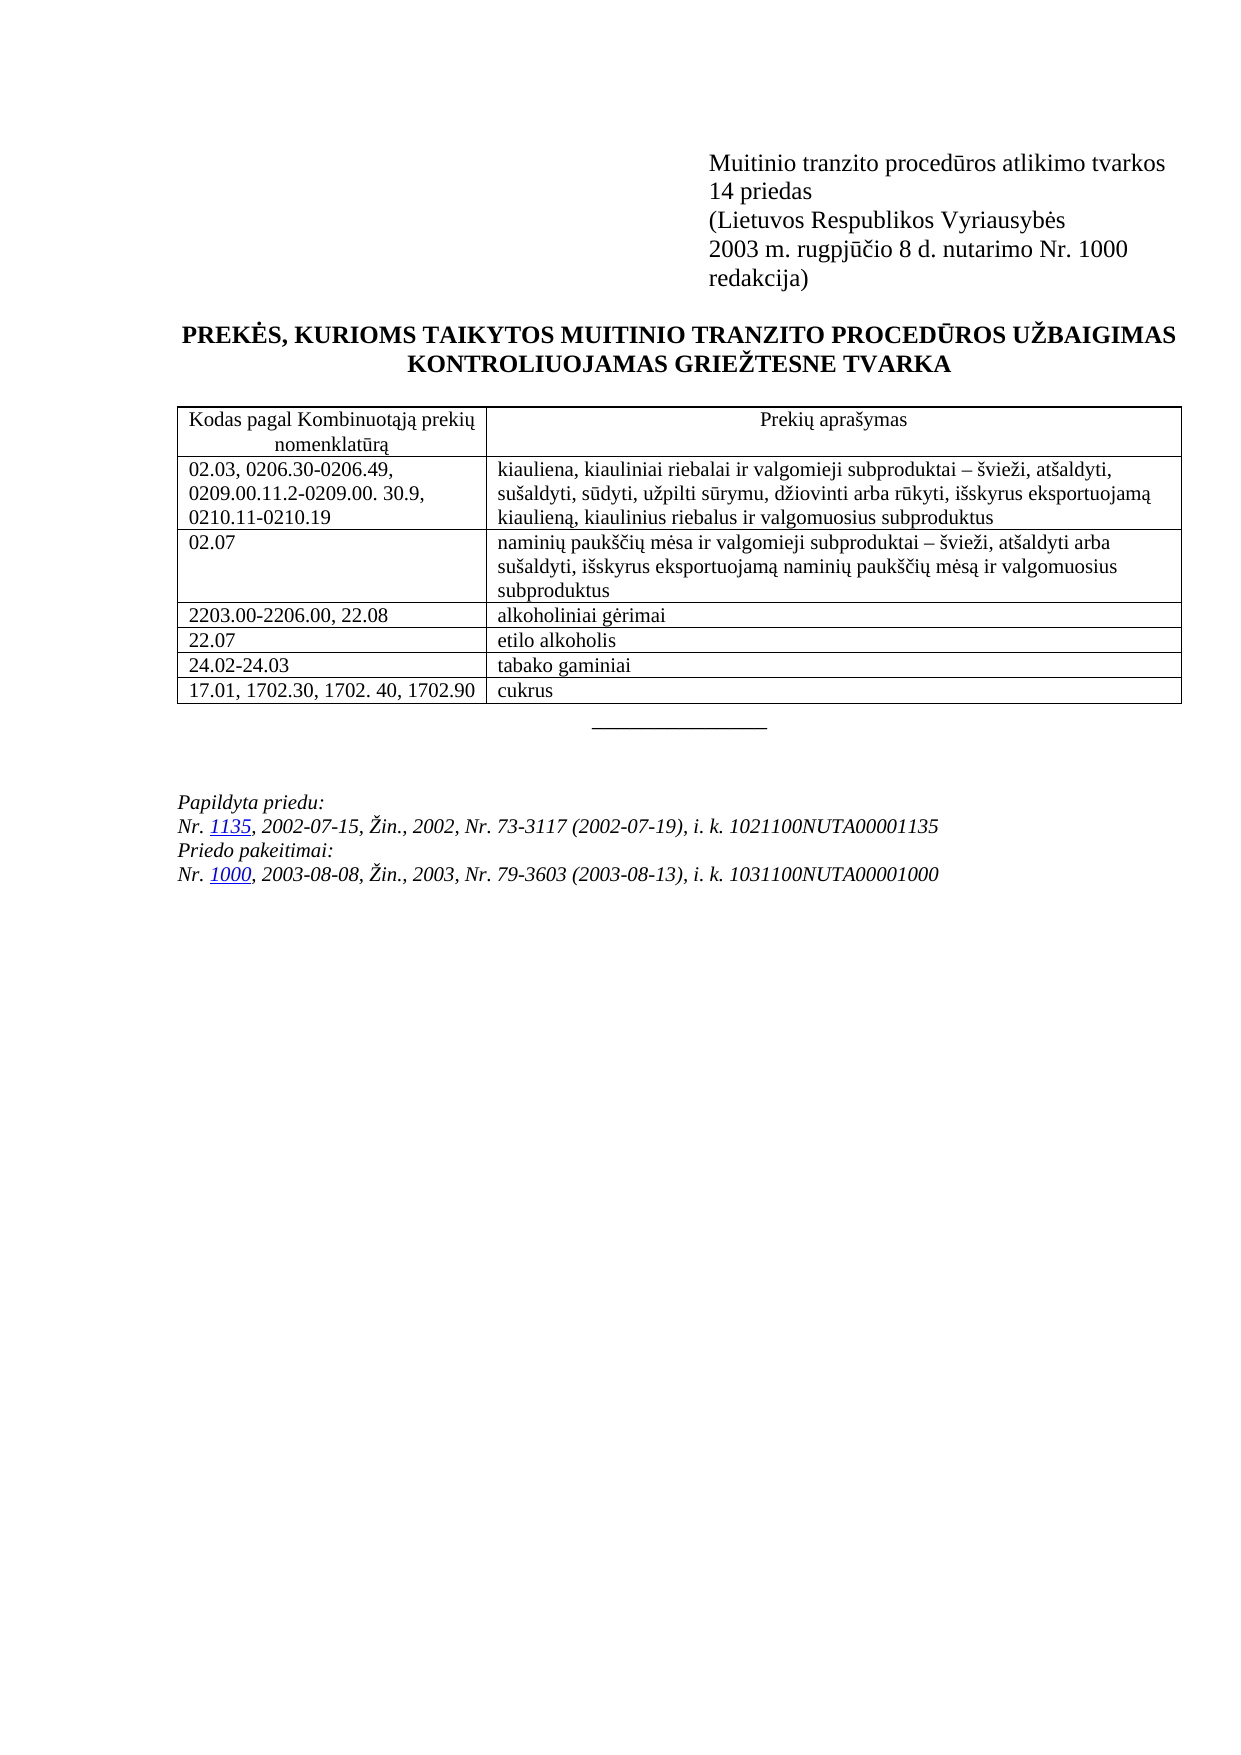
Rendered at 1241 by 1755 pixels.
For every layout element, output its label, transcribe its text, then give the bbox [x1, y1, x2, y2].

table_cell cukrus [487, 678, 1181, 702]
text 14 priedas [177, 176, 1181, 205]
text Papildyta priedu: [177, 790, 1181, 814]
table_cell 24.02-24.03 [178, 653, 486, 677]
table_cell alkoholiniai gėrimai [487, 603, 1181, 627]
table_cell 2203.00-2206.00, 22.08 [178, 603, 486, 627]
text Nr. 1000, 2003-08-08, Žin., 2003, Nr. 79-3603 (2003-08-13), i. k. 1031100NUTA00001000 [177, 862, 1181, 886]
table_cell 22.07 [178, 628, 486, 652]
text Nr. 1135, 2002-07-15, Žin., 2002, Nr. 73-3117 (2002-07-19), i. k. 1021100NUTA00001135 [177, 814, 1181, 838]
table_cell 02.03, 0206.30-0206.49, 0209.00.11.2-0209.00. 30.9, 0210.11-0210.19 [178, 457, 486, 529]
text ______________ [177, 704, 1181, 732]
table_cell etilo alkoholis [487, 628, 1181, 652]
text PREKĖS, KURIOMS TAIKYTOS MUITINIO TRANZITO PROCEDŪROS UŽBAIGIMAS KONTROLIUOJAMAS GRIEŽTESNE TVARKA [177, 320, 1181, 378]
table_cell kiauliena, kiauliniai riebalai ir valgomieji subproduktai – švieži, atšaldyti, sušaldyti, sūdyti, užpilti sūrymu, džiovinti arba rūkyti, išskyrus eksportuojamą kiaulieną, kiaulinius riebalus ir valgomuosius subproduktus [487, 457, 1181, 529]
table_header Prekių aprašymas [487, 408, 1181, 456]
table_cell 02.07 [178, 530, 486, 602]
text (Lietuvos Respublikos Vyriausybės [177, 205, 1181, 234]
table_header Kodas pagal Kombinuotąją prekių nomenklatūrą [178, 408, 486, 456]
text Priedo pakeitimai: [177, 838, 1181, 862]
table_cell 17.01, 1702.30, 1702. 40, 1702.90 [178, 678, 486, 702]
text Muitinio tranzito procedūros atlikimo tvarkos [177, 148, 1181, 176]
table_cell tabako gaminiai [487, 653, 1181, 677]
table_cell naminių paukščių mėsa ir valgomieji subproduktai – švieži, atšaldyti arba sušaldyti, išskyrus eksportuojamą naminių paukščių mėsą ir valgomuosius subproduktus [487, 530, 1181, 602]
text 2003 m. rugpjūčio 8 d. nutarimo Nr. 1000 redakcija) [709, 234, 1181, 291]
